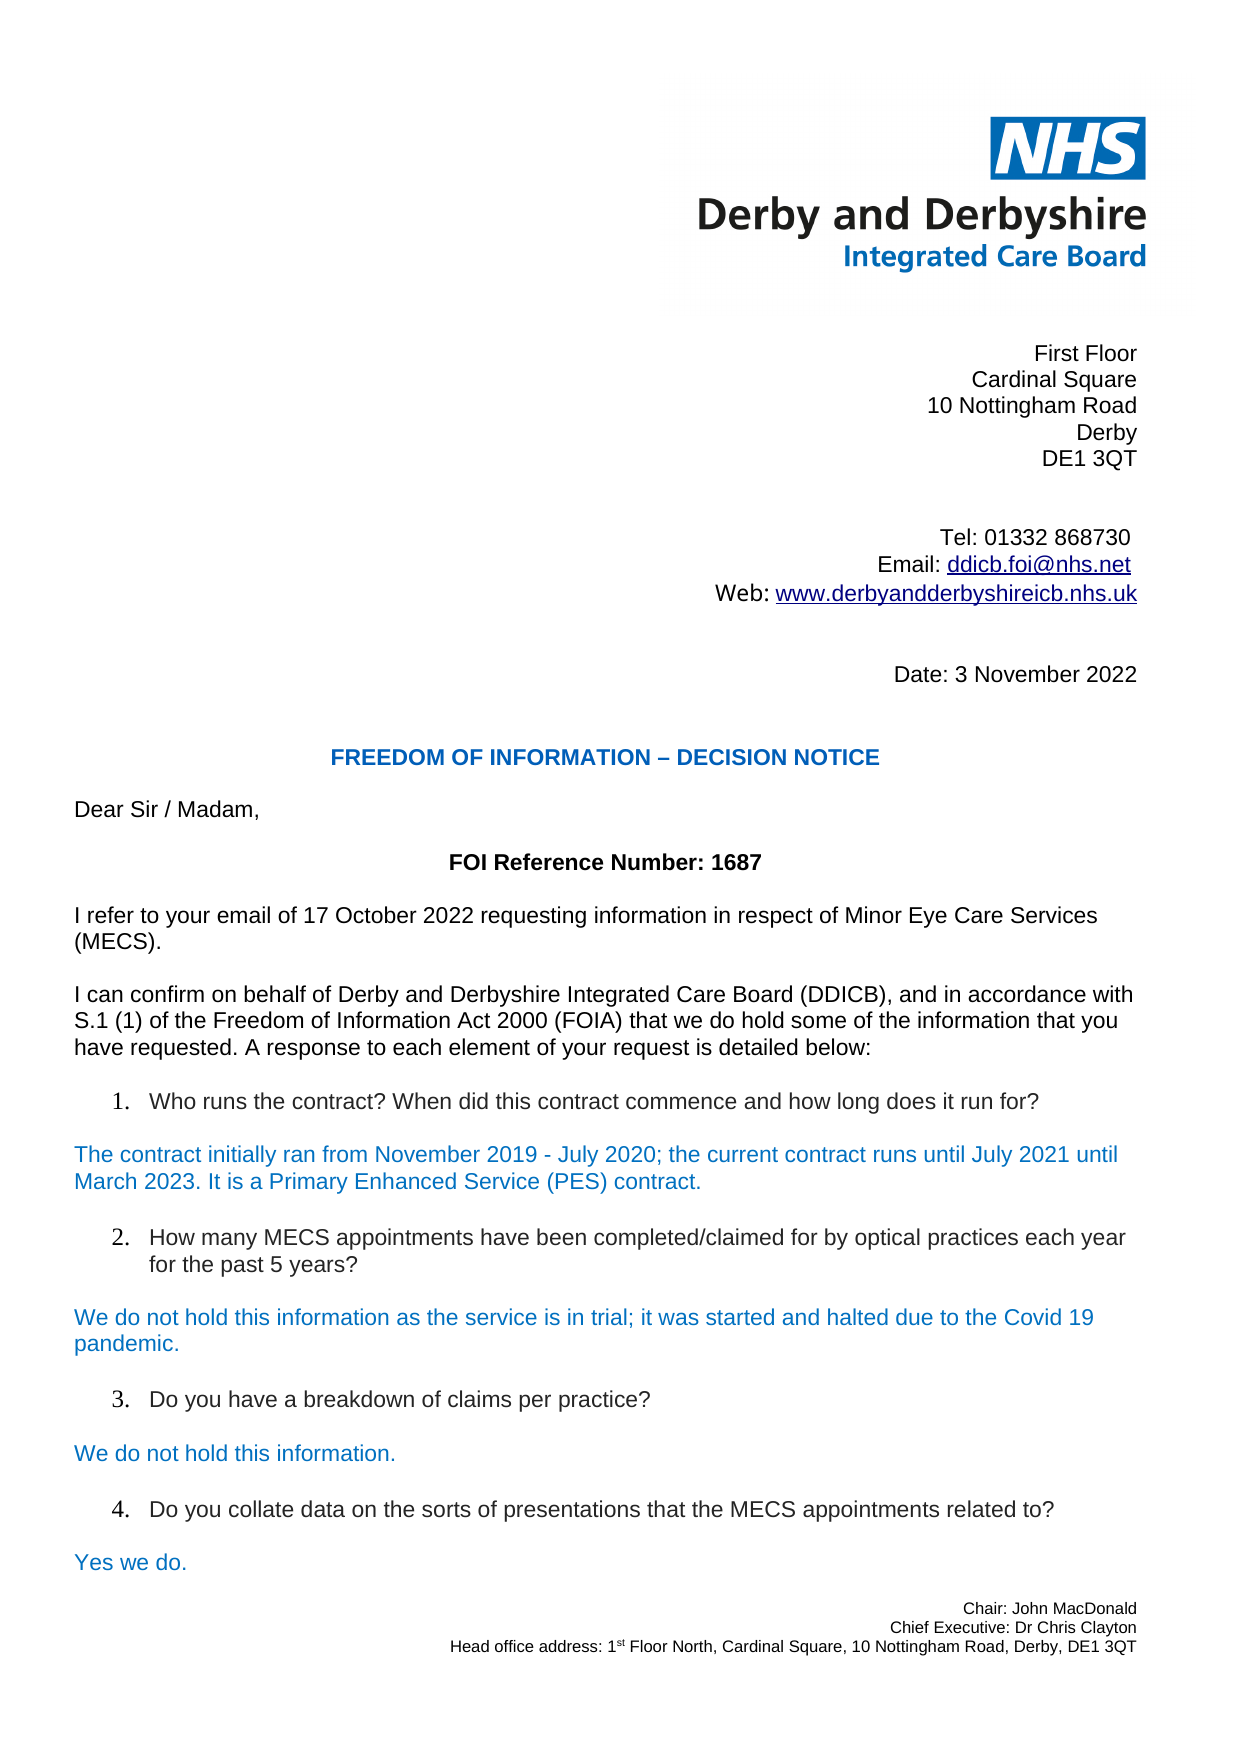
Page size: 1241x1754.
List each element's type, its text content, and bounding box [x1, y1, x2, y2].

list Do you collate data on the sorts of presentations that the MECS appointments related to? [111, 1494, 1137, 1523]
text Email: ddicb.foi@nhs.net [74, 551, 1137, 577]
text We do not hold this information. [74, 1439, 1137, 1466]
text I can confirm on behalf of Derby and Derbyshire Integrated Care Board (DDICB), and in accordance with S.1 (1) of the Freedom of Information Act 2000 (FOIA) that we do hold some of the information that you have requested. A response to each element of your request is detailed below: [74, 981, 1137, 1060]
text First Floor [74, 340, 1137, 366]
text We do not hold this information as the service is in trial; it was started and halted due to the Covid 19 pandemic. [74, 1304, 1137, 1356]
text Derby [74, 419, 1137, 445]
list Who runs the contract? When did this contract commence and how long does it run for? [111, 1086, 1137, 1115]
text The contract initially ran from November 2019 - July 2020; the current contract runs until July 2021 until March 2023. It is a Primary Enhanced Service (PES) contract. [74, 1141, 1137, 1194]
text Yes we do. [74, 1549, 1137, 1575]
list Do you have a breakdown of claims per practice? [111, 1384, 1137, 1413]
text Tel: 01332 868730 [74, 524, 1137, 551]
text FOI Reference Number: 1687 [74, 849, 1137, 876]
text Dear Sir / Madam, [74, 796, 1137, 823]
text 10 Nottingham Road [74, 392, 1137, 419]
list How many MECS appointments have been completed/claimed for by optical practices each year for the past 5 years? [111, 1222, 1137, 1277]
text FREEDOM OF INFORMATION – DECISION NOTICE [74, 744, 1137, 770]
text Cardinal Square [74, 366, 1137, 392]
text DE1 3QT [74, 445, 1137, 471]
text I refer to your email of 17 October 2022 requesting information in respect of Minor Eye Care Services (MECS). [74, 902, 1137, 954]
text Date: 3 November 2022 [74, 661, 1137, 687]
text Web: www.derbyandderbyshireicb.nhs.uk [74, 577, 1137, 608]
